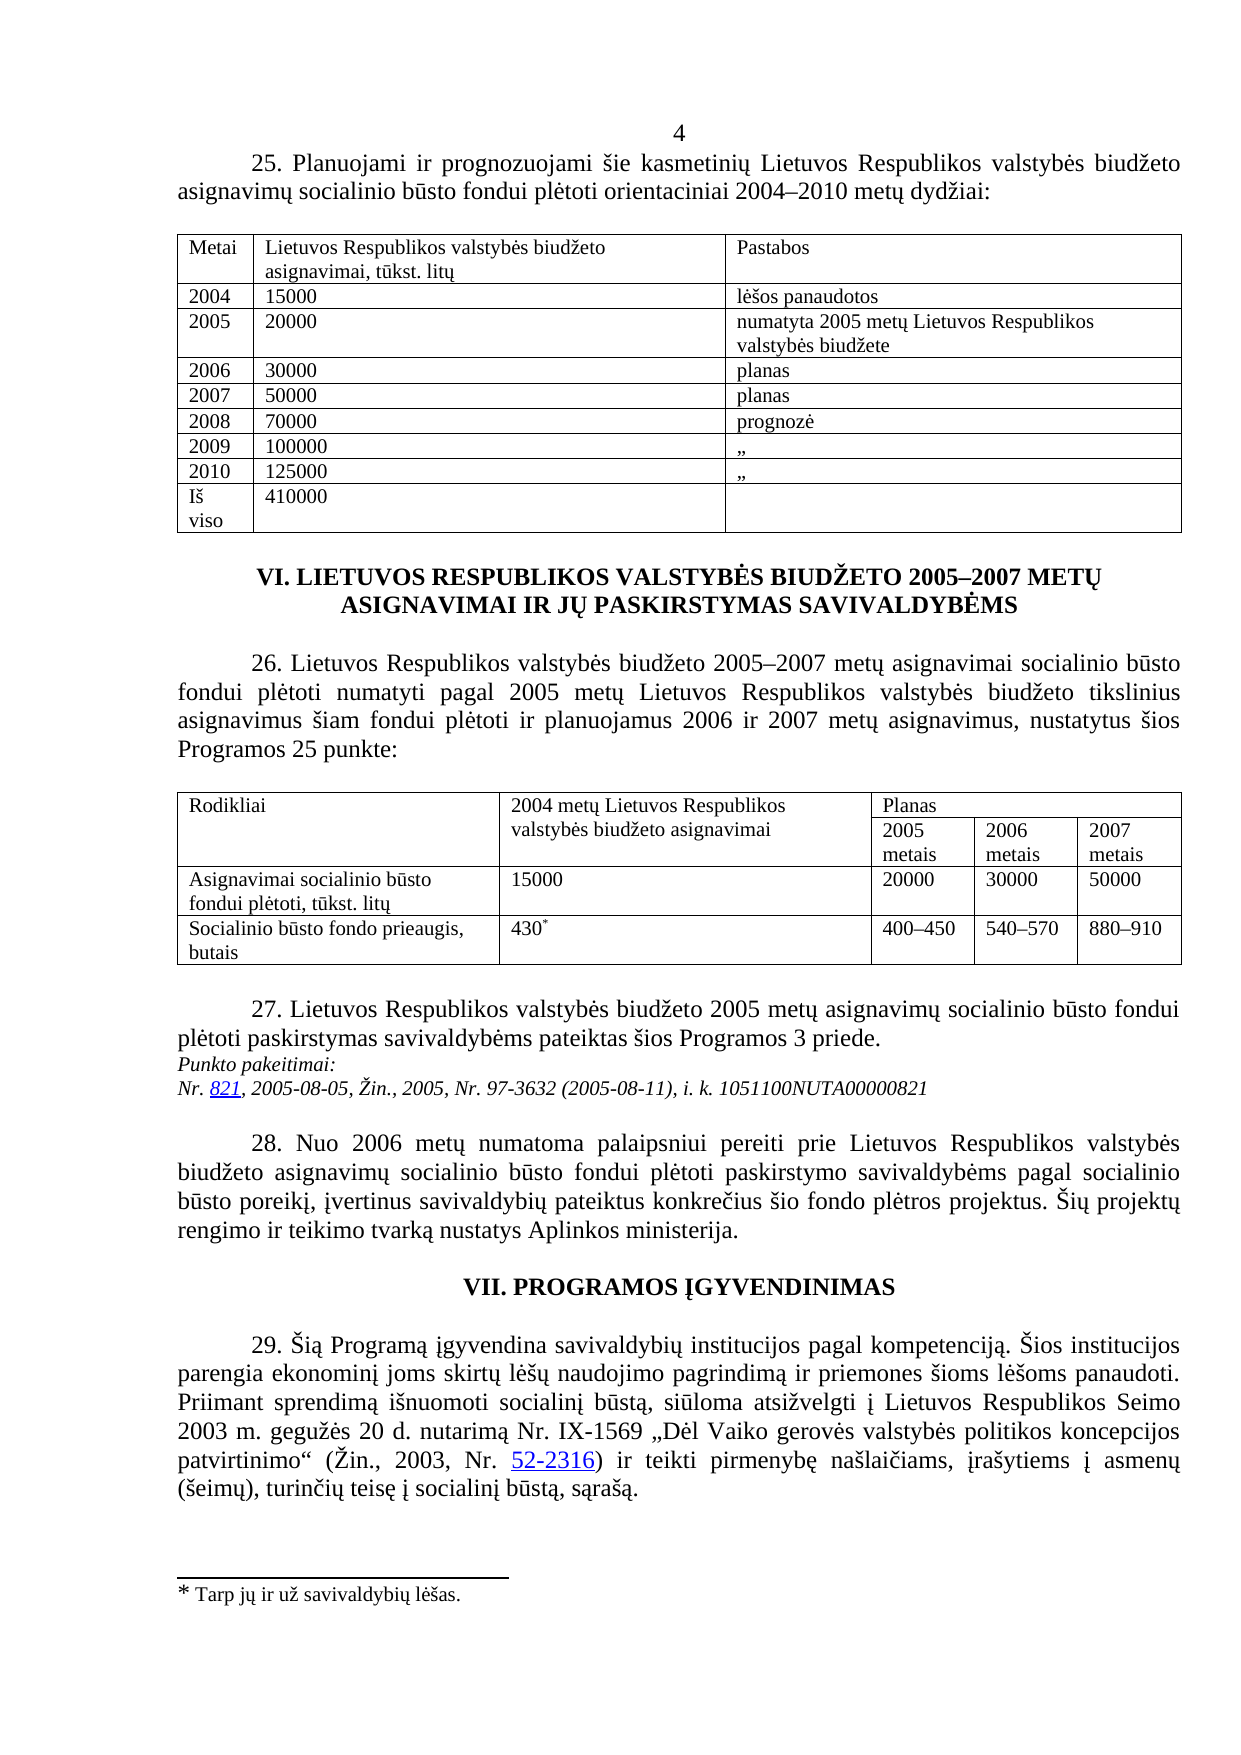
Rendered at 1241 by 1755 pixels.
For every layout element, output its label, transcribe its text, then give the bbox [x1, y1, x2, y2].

table_cell 400–450 [872, 916, 974, 964]
table_cell 2007 [178, 384, 253, 407]
table_cell „ [726, 434, 1181, 458]
table_header Rodikliai [178, 793, 499, 866]
table_cell numatyta 2005 metų Lietuvos Respublikos valstybės biudžete [726, 309, 1181, 357]
table_cell 2005 [178, 309, 253, 357]
text 26. Lietuvos Respublikos valstybės biudžeto 2005–2007 metų asignavimai socialinio būsto fondui plėtoti numatyti pagal 2005 metų Lietuvos Respublikos valstybės biudžeto tikslinius asignavimus šiam fondui plėtoti ir planuojamus 2006 ir 2007 metų asignavimus, nustatytus šios Programos 25 punkte: [177, 648, 1181, 763]
table_cell 410000 [254, 484, 725, 532]
table_header Planas [872, 793, 1181, 817]
table_header 2004 metų Lietuvos Respublikos valstybės biudžeto asignavimai [500, 793, 871, 866]
table_cell planas [726, 358, 1181, 382]
table_cell 70000 [254, 409, 725, 433]
table_cell 30000 [975, 867, 1077, 915]
table_cell 2006 [178, 358, 253, 382]
text VI. LIETUVOS RESPUBLIKOS VALSTYBĖS BIUDŽETO 2005–2007 METŲ ASIGNAVIMAI IR JŲ PASKIRSTYMAS SAVIVALDYBĖMS [177, 562, 1181, 619]
table_cell 20000 [254, 309, 725, 357]
text 29. Šią Programą įgyvendina savivaldybių institucijos pagal kompetenciją. Šios institucijos parengia ekonominį joms skirtų lėšų naudojimo pagrindimą ir priemones šioms lėšoms panaudoti. Priimant sprendimą išnuomoti socialinį būstą, siūloma atsižvelgti į Lietuvos Respublikos Seimo 2003 m. gegužės 20 d. nutarimą Nr. IX-1569 „Dėl Vaiko gerovės valstybės politikos koncepcijos patvirtinimo“ (Žin., 2003, Nr. 52-2316) ir teikti pirmenybę našlaičiams, įrašytiems į asmenų (šeimų), turinčių teisę į socialinį būstą, sąrašą. [177, 1330, 1181, 1502]
table_cell 50000 [1078, 867, 1181, 915]
table_header Metai [178, 235, 253, 283]
table_cell prognozė [726, 409, 1181, 433]
table_cell 430 [500, 916, 871, 964]
table_cell planas [726, 384, 1181, 407]
table_cell 50000 [254, 384, 725, 407]
table_header Pastabos [726, 235, 1181, 283]
table_cell 2007 metais [1078, 818, 1181, 866]
text 27. Lietuvos Respublikos valstybės biudžeto 2005 metų asignavimų socialinio būsto fondui plėtoti paskirstymas savivaldybėms pateiktas šios Programos 3 priede. [177, 994, 1181, 1052]
text 25. Planuojami ir prognozuojami šie kasmetinių Lietuvos Respublikos valstybės biudžeto asignavimų socialinio būsto fondui plėtoti orientaciniai 2004–2010 metų dydžiai: [177, 148, 1181, 205]
table_cell Socialinio būsto fondo prieaugis, butais [178, 916, 499, 964]
table_cell 15000 [500, 867, 871, 915]
table_cell 100000 [254, 434, 725, 458]
table_cell 2004 [178, 284, 253, 308]
table_cell 125000 [254, 459, 725, 483]
table_cell 2006 metais [975, 818, 1077, 866]
table_cell 20000 [872, 867, 974, 915]
text Nr. 821, 2005-08-05, Žin., 2005, Nr. 97-3632 (2005-08-11), i. k. 1051100NUTA00000821 [177, 1076, 1181, 1100]
table_cell lėšos panaudotos [726, 284, 1181, 308]
text Punkto pakeitimai: [177, 1052, 1181, 1076]
table_header Lietuvos Respublikos valstybės biudžeto asignavimai, tūkst. litų [254, 235, 725, 283]
table_cell Asignavimai socialinio būsto fondui plėtoti, tūkst. litų [178, 867, 499, 915]
table_cell 30000 [254, 358, 725, 382]
text VII. PROGRAMOS ĮGYVENDINIMAS [177, 1272, 1181, 1301]
text 28. Nuo 2006 metų numatoma palaipsniui pereiti prie Lietuvos Respublikos valstybės biudžeto asignavimų socialinio būsto fondui plėtoti paskirstymo savivaldybėms pagal socialinio būsto poreikį, įvertinus savivaldybių pateiktus konkrečius šio fondo plėtros projektus. Šių projektų rengimo ir teikimo tvarką nustatys Aplinkos ministerija. [177, 1128, 1181, 1243]
table_cell 880–910 [1078, 916, 1181, 964]
table_cell 2009 [178, 434, 253, 458]
table_cell „ [726, 459, 1181, 483]
table_cell 540–570 [975, 916, 1077, 964]
table_cell 2005 metais [872, 818, 974, 866]
table_cell Iš viso [178, 484, 253, 532]
table_cell [726, 484, 1181, 532]
table_cell 2010 [178, 459, 253, 483]
table_cell 2008 [178, 409, 253, 433]
table_cell 15000 [254, 284, 725, 308]
